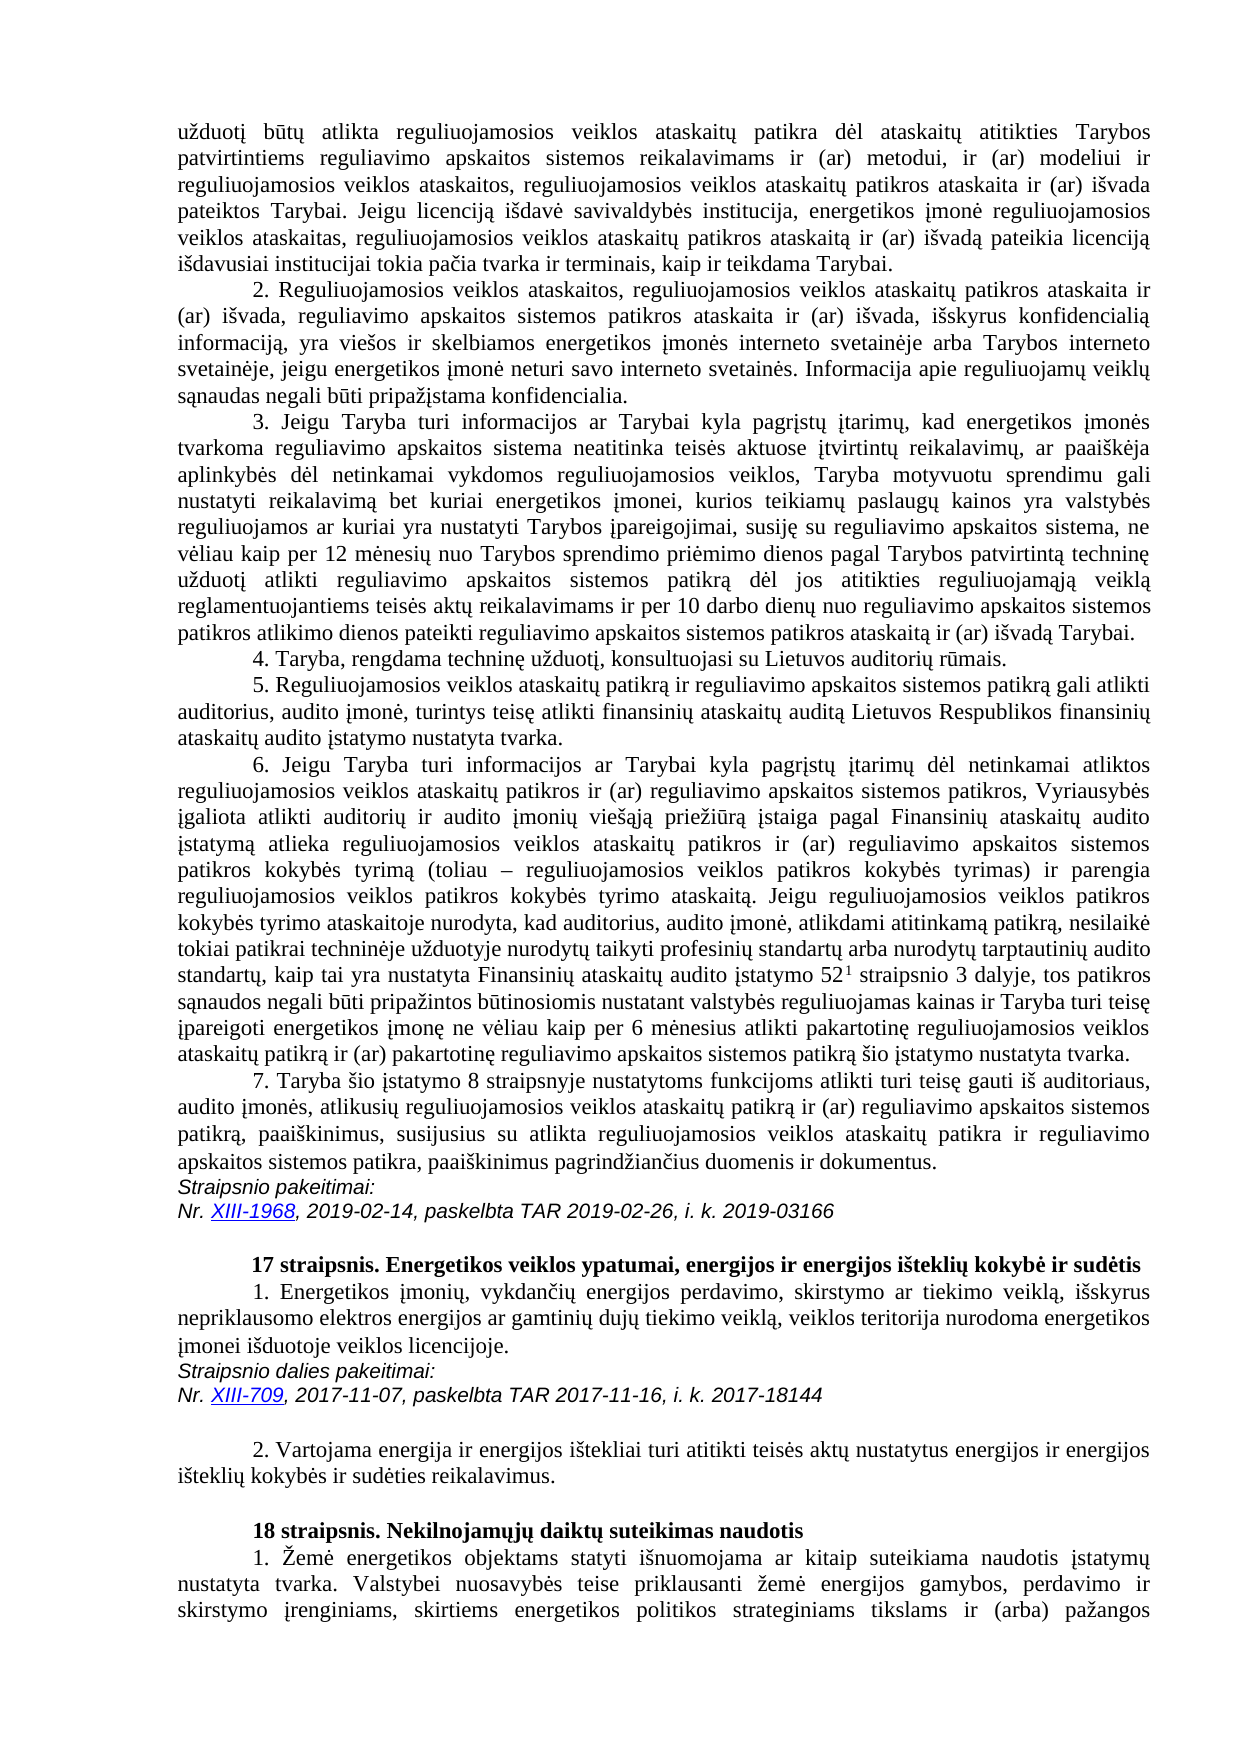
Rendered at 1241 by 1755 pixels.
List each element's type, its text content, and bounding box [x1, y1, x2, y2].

text 1. Energetikos įmonių, vykdančių energijos perdavimo, skirstymo ar tiekimo veiklą, išskyrus nepriklausomo elektros energijos ar gamtinių dujų tiekimo veiklą, veiklos teritorija nurodoma energetikos įmonei išduotoje veiklos licencijoje. [177, 1278, 1152, 1359]
text Straipsnio pakeitimai: [177, 1175, 1152, 1199]
text 2. Reguliuojamosios veiklos ataskaitos, reguliuojamosios veiklos ataskaitų patikros ataskaita ir (ar) išvada, reguliavimo apskaitos sistemos patikros ataskaita ir (ar) išvada, išskyrus konfidencialią informaciją, yra viešos ir skelbiamos energetikos įmonės interneto svetainėje arba Tarybos interneto svetainėje, jeigu energetikos įmonė neturi savo interneto svetainės. Informacija apie reguliuojamų veiklų sąnaudas negali būti pripažįstama konfidencialia. [177, 276, 1152, 408]
text užduotį būtų atlikta reguliuojamosios veiklos ataskaitų patikra dėl ataskaitų atitikties Tarybos patvirtintiems reguliavimo apskaitos sistemos reikalavimams ir (ar) metodui, ir (ar) modeliui ir reguliuojamosios veiklos ataskaitos, reguliuojamosios veiklos ataskaitų patikros ataskaita ir (ar) išvada pateiktos Tarybai. Jeigu licenciją išdavė savivaldybės institucija, energetikos įmonė reguliuojamosios veiklos ataskaitas, reguliuojamosios veiklos ataskaitų patikros ataskaitą ir (ar) išvadą pateikia licenciją išdavusiai institucijai tokia pačia tvarka ir terminais, kaip ir teikdama Tarybai. [177, 118, 1152, 276]
text Nr. XIII-709, 2017-11-07, paskelbta TAR 2017-11-16, i. k. 2017-18144 [177, 1383, 1152, 1407]
text Straipsnio dalies pakeitimai: [177, 1359, 1152, 1383]
text 4. Taryba, rengdama techninę užduotį, konsultuojasi su Lietuvos auditorių rūmais. [177, 645, 1152, 672]
text 3. Jeigu Taryba turi informacijos ar Tarybai kyla pagrįstų įtarimų, kad energetikos įmonės tvarkoma reguliavimo apskaitos sistema neatitinka teisės aktuose įtvirtintų reikalavimų, ar paaiškėja aplinkybės dėl netinkamai vykdomos reguliuojamosios veiklos, Taryba motyvuotu sprendimu gali nustatyti reikalavimą bet kuriai energetikos įmonei, kurios teikiamų paslaugų kainos yra valstybės reguliuojamos ar kuriai yra nustatyti Tarybos įpareigojimai, susiję su reguliavimo apskaitos sistema, ne vėliau kaip per 12 mėnesių nuo Tarybos sprendimo priėmimo dienos pagal Tarybos patvirtintą techninę užduotį atlikti reguliavimo apskaitos sistemos patikrą dėl jos atitikties reguliuojamąją veiklą reglamentuojantiems teisės aktų reikalavimams ir per 10 darbo dienų nuo reguliavimo apskaitos sistemos patikros atlikimo dienos pateikti reguliavimo apskaitos sistemos patikros ataskaitą ir (ar) išvadą Tarybai. [177, 408, 1152, 645]
text 6. Jeigu Taryba turi informacijos ar Tarybai kyla pagrįstų įtarimų dėl netinkamai atliktos reguliuojamosios veiklos ataskaitų patikros ir (ar) reguliavimo apskaitos sistemos patikros, Vyriausybės įgaliota atlikti auditorių ir audito įmonių viešąją priežiūrą įstaiga pagal Finansinių ataskaitų audito įstatymą atlieka reguliuojamosios veiklos ataskaitų patikros ir (ar) reguliavimo apskaitos sistemos patikros kokybės tyrimą (toliau – reguliuojamosios veiklos patikros kokybės tyrimas) ir parengia reguliuojamosios veiklos patikros kokybės tyrimo ataskaitą. Jeigu reguliuojamosios veiklos patikros kokybės tyrimo ataskaitoje nurodyta, kad auditorius, audito įmonė, atlikdami atitinkamą patikrą, nesilaikė tokiai patikrai techninėje užduotyje nurodytų taikyti profesinių standartų arba nurodytų tarptautinių audito standartų, kaip tai yra nustatyta Finansinių ataskaitų audito įstatymo 521 straipsnio 3 dalyje, tos patikros sąnaudos negali būti pripažintos būtinosiomis nustatant valstybės reguliuojamas kainas ir Taryba turi teisę įpareigoti energetikos įmonę ne vėliau kaip per 6 mėnesius atlikti pakartotinę reguliuojamosios veiklos ataskaitų patikrą ir (ar) pakartotinę reguliavimo apskaitos sistemos patikrą šio įstatymo nustatyta tvarka. [177, 751, 1152, 1067]
text 7. Taryba šio įstatymo 8 straipsnyje nustatytoms funkcijoms atlikti turi teisę gauti iš auditoriaus, audito įmonės, atlikusių reguliuojamosios veiklos ataskaitų patikrą ir (ar) reguliavimo apskaitos sistemos patikrą, paaiškinimus, susijusius su atlikta reguliuojamosios veiklos ataskaitų patikra ir reguliavimo apskaitos sistemos patikra, paaiškinimus pagrindžiančius duomenis ir dokumentus. [177, 1067, 1152, 1175]
text 1. Žemė energetikos objektams statyti išnuomojama ar kitaip suteikiama naudotis įstatymų nustatyta tvarka. Valstybei nuosavybės teise priklausanti žemė energijos gamybos, perdavimo ir skirstymo įrenginiams, skirtiems energetikos politikos strateginiams tikslams ir (arba) pažangos [177, 1544, 1152, 1623]
text 18 straipsnis. Nekilnojamųjų daiktų suteikimas naudotis [177, 1517, 1152, 1544]
text 17 straipsnis. Energetikos veiklos ypatumai, energijos ir energijos išteklių kokybė ir sudėtis [251, 1251, 1152, 1278]
text 5. Reguliuojamosios veiklos ataskaitų patikrą ir reguliavimo apskaitos sistemos patikrą gali atlikti auditorius, audito įmonė, turintys teisę atlikti finansinių ataskaitų auditą Lietuvos Respublikos finansinių ataskaitų audito įstatymo nustatyta tvarka. [177, 672, 1152, 751]
text Nr. XIII-1968, 2019-02-14, paskelbta TAR 2019-02-26, i. k. 2019-03166 [177, 1199, 1152, 1223]
text 2. Vartojama energija ir energijos ištekliai turi atitikti teisės aktų nustatytus energijos ir energijos išteklių kokybės ir sudėties reikalavimus. [177, 1436, 1152, 1488]
